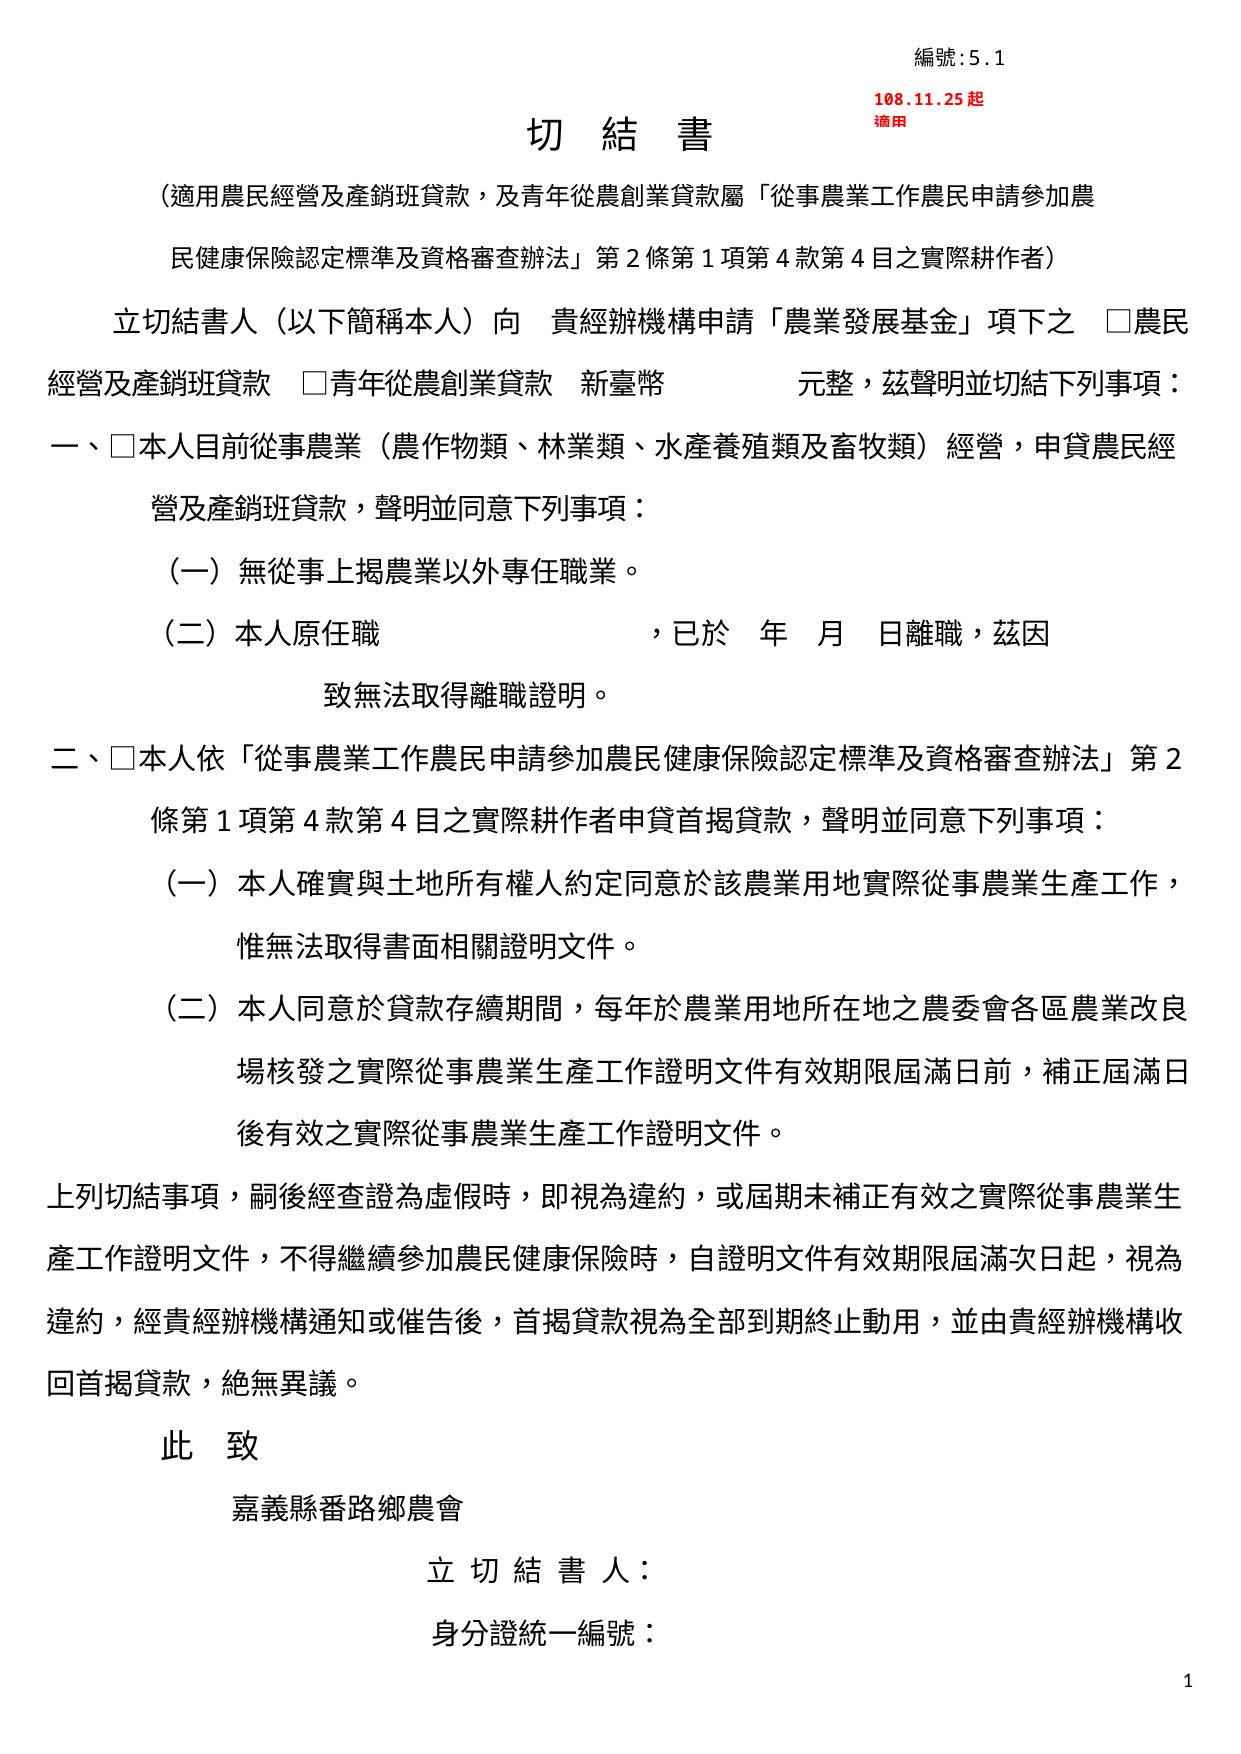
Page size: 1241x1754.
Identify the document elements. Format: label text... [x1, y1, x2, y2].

text 上列切結事項，嗣後經查證為虛假時，即視為違約，或屆期未補正有效之實際從事農業生產工作證明文件，不得繼續參加農民健康保險時，自證明文件有效期限屆滿次日起，視為違約，經貴經辦機構通知或催告後，首揭貸款視為全部到期終止動用，並由貴經辦機構收回首揭貸款，絶無異議。 [46, 1153, 1193, 1403]
text （二）本人原任職 ，已於 年 月 日離職，茲因 [147, 590, 1193, 653]
text 一、□本人目前從事農業（農作物類、林業類、水產養殖類及畜牧類）經營，申貸農民經營及產銷班貸款，聲明並同意下列事項： [50, 403, 1193, 528]
text 身分證統一編號： [0, 1590, 1193, 1653]
text （一）無從事上揭農業以外專任職業。 [151, 528, 1193, 590]
text 切 結 書 [47, 34, 1193, 153]
text 二、□本人依「從事農業工作農民申請參加農民健康保險認定標準及資格審查辦法」第2條第1項第4款第4目之實際耕作者申貸首揭貸款，聲明並同意下列事項： [50, 715, 1193, 840]
text （二）本人同意於貸款存續期間，每年於農業用地所在地之農委會各區農業改良場核發之實際從事農業生產工作證明文件有效期限屆滿日前，補正屆滿日後有效之實際從事農業生產工作證明文件。 [148, 965, 1193, 1153]
text 民健康保險認定標準及資格審查辦法」第2條第1項第4款第4目之實際耕作者） [47, 215, 1193, 278]
text 立切結書人（以下簡稱本人）向 貴經辦機構申請「農業發展基金」項下之 □農民經營及產銷班貸款 □青年從農創業貸款 新臺幣 元整，茲聲明並切結下列事項： [47, 278, 1193, 403]
text （一）本人確實與土地所有權人約定同意於該農業用地實際從事農業生產工作，惟無法取得書面相關證明文件。 [148, 840, 1193, 965]
text 立 切 結 書 人： [0, 1528, 1193, 1590]
text 108.11.25起適用 [874, 86, 993, 127]
text 嘉義縣番路鄉農會 [0, 1465, 1193, 1528]
text 此 致 [47, 1403, 1193, 1465]
text 編號:5.1 [914, 41, 1007, 72]
text （適用農民經營及產銷班貸款，及青年從農創業貸款屬「從事農業工作農民申請參加農 [47, 153, 1193, 215]
text 致無法取得離職證明。 [240, 653, 1193, 715]
